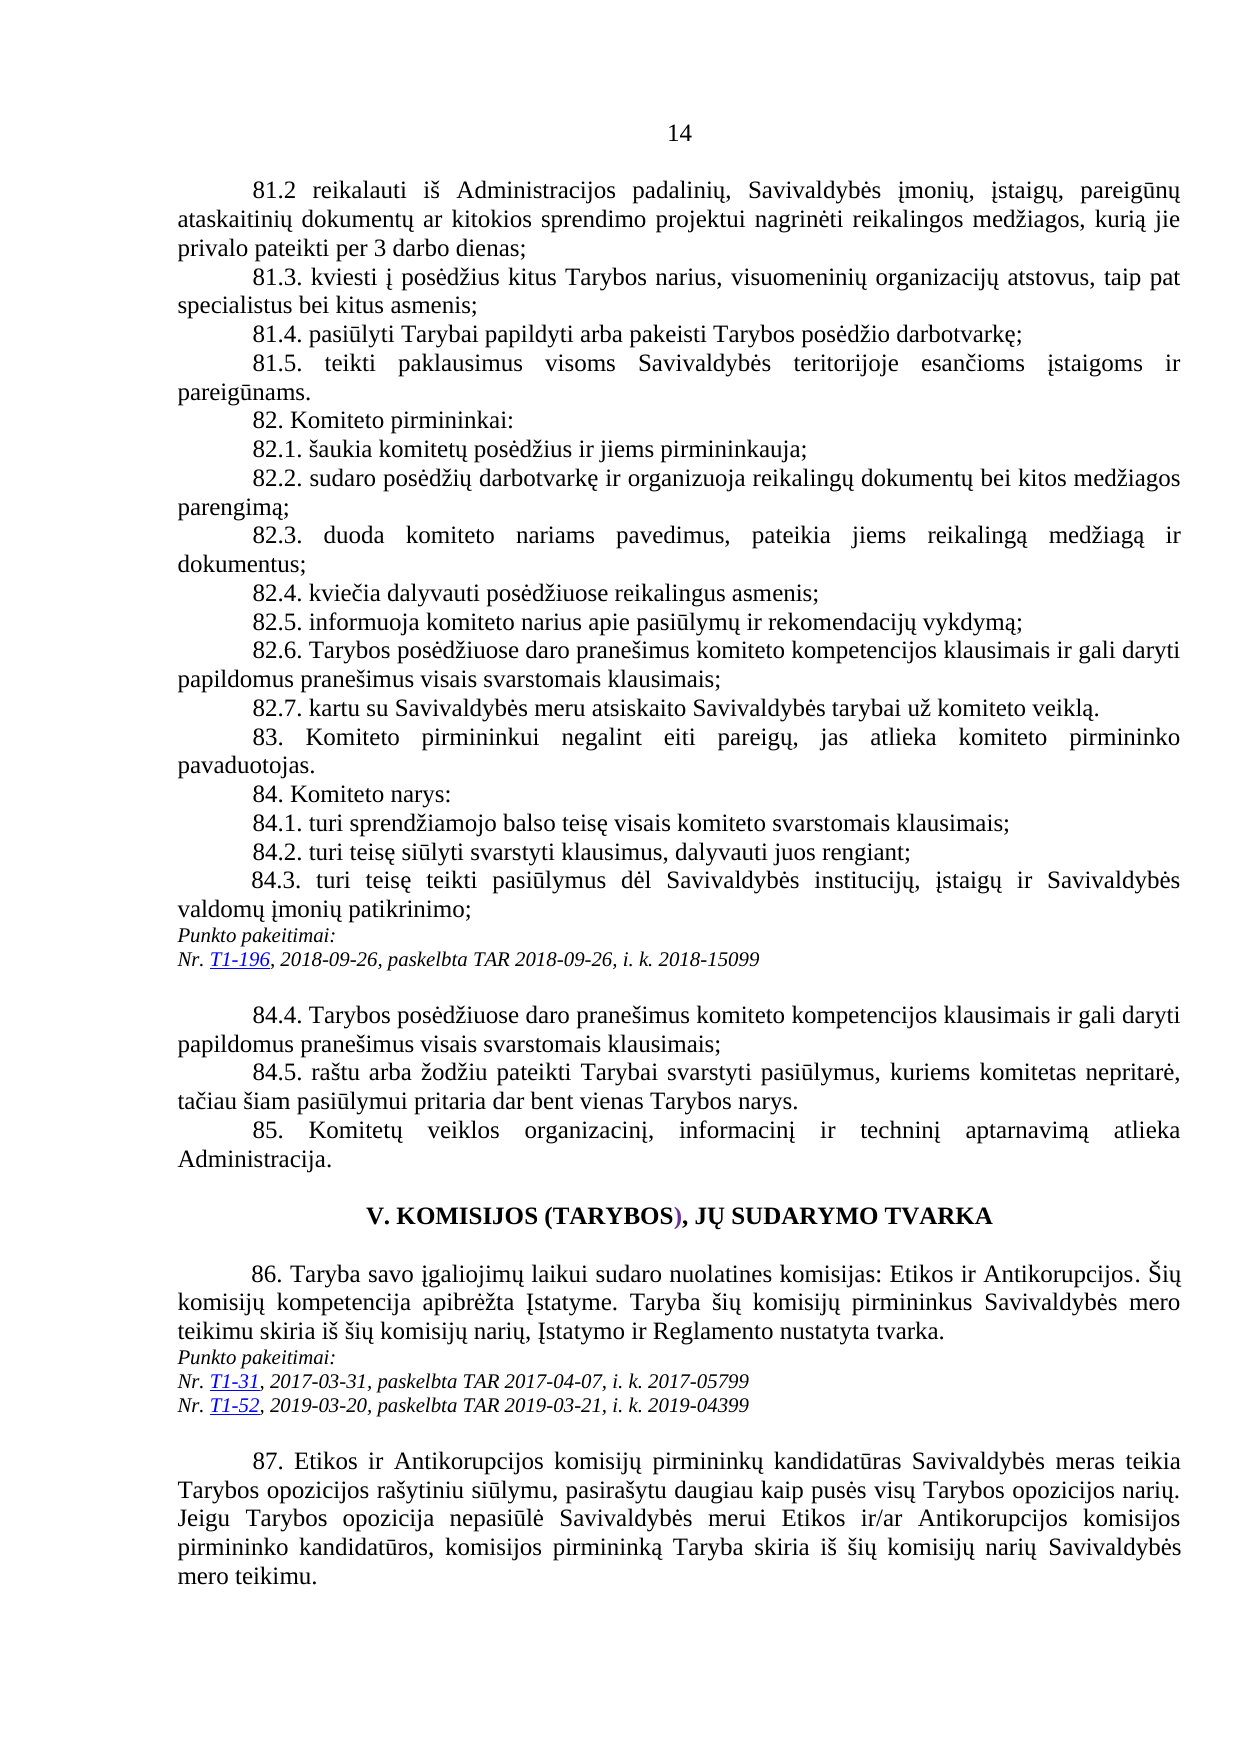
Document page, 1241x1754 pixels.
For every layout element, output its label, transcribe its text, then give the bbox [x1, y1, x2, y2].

text 84. Komiteto narys: [177, 779, 1181, 808]
text 82.2. sudaro posėdžių darbotvarkę ir organizuoja reikalingų dokumentų bei kitos medžiagos parengimą; [177, 463, 1181, 521]
text 83. Komiteto pirmininkui negalint eiti pareigų, jas atlieka komiteto pirmininko pavaduotojas. [177, 722, 1181, 779]
text 84.4. Tarybos posėdžiuose daro pranešimus komiteto kompetencijos klausimais ir gali daryti papildomus pranešimus visais svarstomais klausimais; [177, 1000, 1181, 1057]
text Nr. T1-196, 2018-09-26, paskelbta TAR 2018-09-26, i. k. 2018-15099 [177, 947, 1181, 971]
text 81.5. teikti paklausimus visoms Savivaldybės teritorijoje esančioms įstaigoms ir pareigūnams. [177, 348, 1181, 406]
text V. KOMISIJOS (TARYBOS), JŲ SUDARYMO TVARKA [177, 1201, 1181, 1230]
text Punkto pakeitimai: [177, 923, 1181, 947]
text 84.3. turi teisę teikti pasiūlymus dėl Savivaldybės institucijų, įstaigų ir Savivaldybės valdomų įmonių patikrinimo; [177, 866, 1181, 923]
text 82.3. duoda komiteto nariams pavedimus, pateikia jiems reikalingą medžiagą ir dokumentus; [177, 521, 1181, 578]
text 86. Taryba savo įgaliojimų laikui sudaro nuolatines komisijas: Etikos ir Antikorupcijos. Šių komisijų kompetencija apibrėžta Įstatyme. Taryba šių komisijų pirmininkus Savivaldybės mero teikimu skiria iš šių komisijų narių, Įstatymo ir Reglamento nustatyta tvarka. [177, 1259, 1181, 1345]
text 82.1. šaukia komitetų posėdžius ir jiems pirmininkauja; [177, 434, 1181, 463]
text Nr. T1-52, 2019-03-20, paskelbta TAR 2019-03-21, i. k. 2019-04399 [177, 1393, 1181, 1417]
text 84.1. turi sprendžiamojo balso teisę visais komiteto svarstomais klausimais; [177, 808, 1181, 837]
text 84.5. raštu arba žodžiu pateikti Tarybai svarstyti pasiūlymus, kuriems komitetas nepritarė, tačiau šiam pasiūlymui pritaria dar bent vienas Tarybos narys. [177, 1057, 1181, 1115]
text 82.7. kartu su Savivaldybės meru atsiskaito Savivaldybės tarybai už komiteto veiklą. [177, 693, 1181, 722]
text 81.3. kviesti į posėdžius kitus Tarybos narius, visuomeninių organizacijų atstovus, taip pat specialistus bei kitus asmenis; [177, 262, 1181, 319]
text 85. Komitetų veiklos organizacinį, informacinį ir techninį aptarnavimą atlieka Administracija. [177, 1115, 1181, 1172]
text 81.2 reikalauti iš Administracijos padalinių, Savivaldybės įmonių, įstaigų, pareigūnų ataskaitinių dokumentų ar kitokios sprendimo projektui nagrinėti reikalingos medžiagos, kurią jie privalo pateikti per 3 darbo dienas; [177, 176, 1181, 262]
text Punkto pakeitimai: [177, 1345, 1181, 1369]
text 82. Komiteto pirmininkai: [177, 406, 1181, 434]
text 82.5. informuoja komiteto narius apie pasiūlymų ir rekomendacijų vykdymą; [177, 607, 1181, 636]
text 82.4. kviečia dalyvauti posėdžiuose reikalingus asmenis; [177, 578, 1181, 607]
text 87. Etikos ir Antikorupcijos komisijų pirmininkų kandidatūras Savivaldybės meras teikia Tarybos opozicijos rašytiniu siūlymu, pasirašytu daugiau kaip pusės visų Tarybos opozicijos narių. Jeigu Tarybos opozicija nepasiūlė Savivaldybės merui Etikos ir/ar Antikorupcijos komisijos pirmininko kandidatūros, komisijos pirmininką Taryba skiria iš šių komisijų narių Savivaldybės mero teikimu. [177, 1446, 1181, 1590]
text 84.2. turi teisę siūlyti svarstyti klausimus, dalyvauti juos rengiant; [177, 837, 1181, 866]
text Nr. T1-31, 2017-03-31, paskelbta TAR 2017-04-07, i. k. 2017-05799 [177, 1369, 1181, 1393]
text 81.4. pasiūlyti Tarybai papildyti arba pakeisti Tarybos posėdžio darbotvarkę; [177, 319, 1181, 348]
text 82.6. Tarybos posėdžiuose daro pranešimus komiteto kompetencijos klausimais ir gali daryti papildomus pranešimus visais svarstomais klausimais; [177, 636, 1181, 693]
